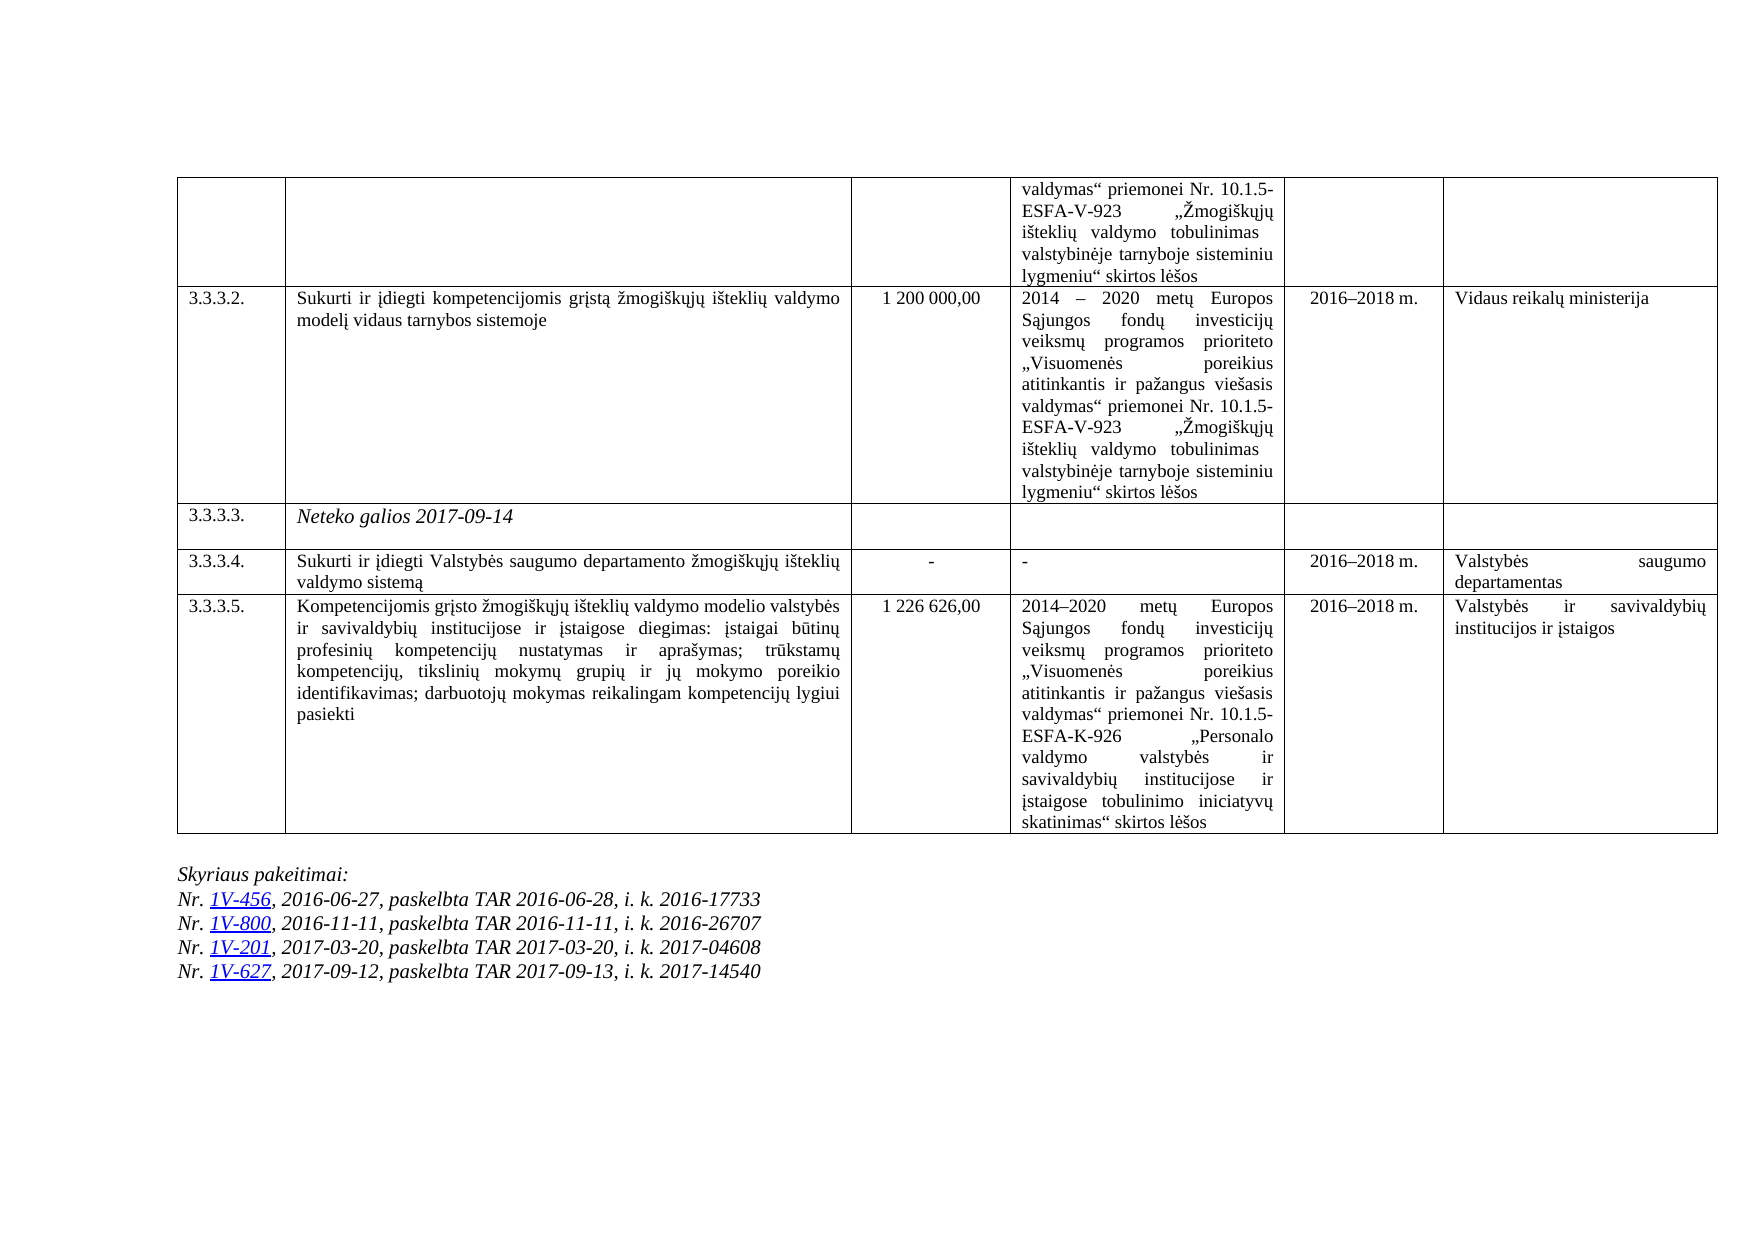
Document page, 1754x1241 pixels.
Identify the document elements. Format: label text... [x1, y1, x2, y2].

table_cell 2016–2018 m. [1285, 595, 1443, 833]
table_cell [1285, 504, 1443, 548]
table_cell 3.3.3.5. [178, 595, 285, 833]
text Skyriaus pakeitimai: [177, 862, 1695, 886]
text Nr. 1V-627, 2017-09-12, paskelbta TAR 2017-09-13, i. k. 2017-14540 [177, 959, 1695, 983]
table_cell 2014–2020 metų Europos Sąjungos fondų investicijų veiksmų programos prioriteto „Visuomenės poreikius atitinkantis ir pažangus viešasis valdymas“ priemonei Nr. 10.1.5-ESFA-K-926 „Personalo valdymo valstybės ir savivaldybių institucijose ir įstaigose tobulinimo iniciatyvų skatinimas“ skirtos lėšos [1011, 595, 1284, 833]
table_cell 2016–2018 m. [1285, 550, 1443, 594]
text Nr. 1V-456, 2016-06-27, paskelbta TAR 2016-06-28, i. k. 2016-17733 [177, 886, 1695, 911]
table_cell [1285, 178, 1443, 286]
table_cell [1444, 178, 1717, 286]
table_cell Sukurti ir įdiegti Valstybės saugumo departamento žmogiškųjų išteklių valdymo sistemą [286, 550, 851, 594]
table_cell Neteko galios 2017-09-14 [286, 504, 851, 548]
table_cell 3.3.3.4. [178, 550, 285, 594]
text Nr. 1V-800, 2016-11-11, paskelbta TAR 2016-11-11, i. k. 2016-26707 [177, 911, 1695, 934]
table_cell 3.3.3.3. [178, 504, 285, 548]
table_cell [1444, 504, 1717, 548]
table_cell - [1011, 550, 1284, 594]
text Nr. 1V-201, 2017-03-20, paskelbta TAR 2017-03-20, i. k. 2017-04608 [177, 934, 1695, 959]
table_cell Valstybės saugumo departamentas [1444, 550, 1717, 594]
table_cell Vidaus reikalų ministerija [1444, 287, 1717, 503]
table_cell [852, 504, 1010, 548]
table_cell [1011, 504, 1284, 548]
table_cell [852, 178, 1010, 286]
table_cell 1 200 000,00 [852, 287, 1010, 503]
table_cell [286, 178, 851, 286]
table_cell - [852, 550, 1010, 594]
table_cell [178, 178, 285, 286]
table_cell Valstybės ir savivaldybių institucijos ir įstaigos [1444, 595, 1717, 833]
table_cell 1 226 626,00 [852, 595, 1010, 833]
table_cell 3.3.3.2. [178, 287, 285, 503]
table_cell Sukurti ir įdiegti kompetencijomis grįstą žmogiškųjų išteklių valdymo modelį vidaus tarnybos sistemoje [286, 287, 851, 503]
table_cell 2016–2018 m. [1285, 287, 1443, 503]
table_cell valdymas“ priemonei Nr. 10.1.5-ESFA-V-923 „Žmogiškųjų išteklių valdymo tobulinimas valstybinėje tarnyboje sisteminiu lygmeniu“ skirtos lėšos [1011, 178, 1284, 286]
table_cell Kompetencijomis grįsto žmogiškųjų išteklių valdymo modelio valstybės ir savivaldybių institucijose ir įstaigose diegimas: įstaigai būtinų profesinių kompetencijų nustatymas ir aprašymas; trūkstamų kompetencijų, tikslinių mokymų grupių ir jų mokymo poreikio identifikavimas; darbuotojų mokymas reikalingam kompetencijų lygiui pasiekti [286, 595, 851, 833]
table_cell 2014 – 2020 metų Europos Sąjungos fondų investicijų veiksmų programos prioriteto „Visuomenės poreikius atitinkantis ir pažangus viešasis valdymas“ priemonei Nr. 10.1.5-ESFA-V-923 „Žmogiškųjų išteklių valdymo tobulinimas valstybinėje tarnyboje sisteminiu lygmeniu“ skirtos lėšos [1011, 287, 1284, 503]
